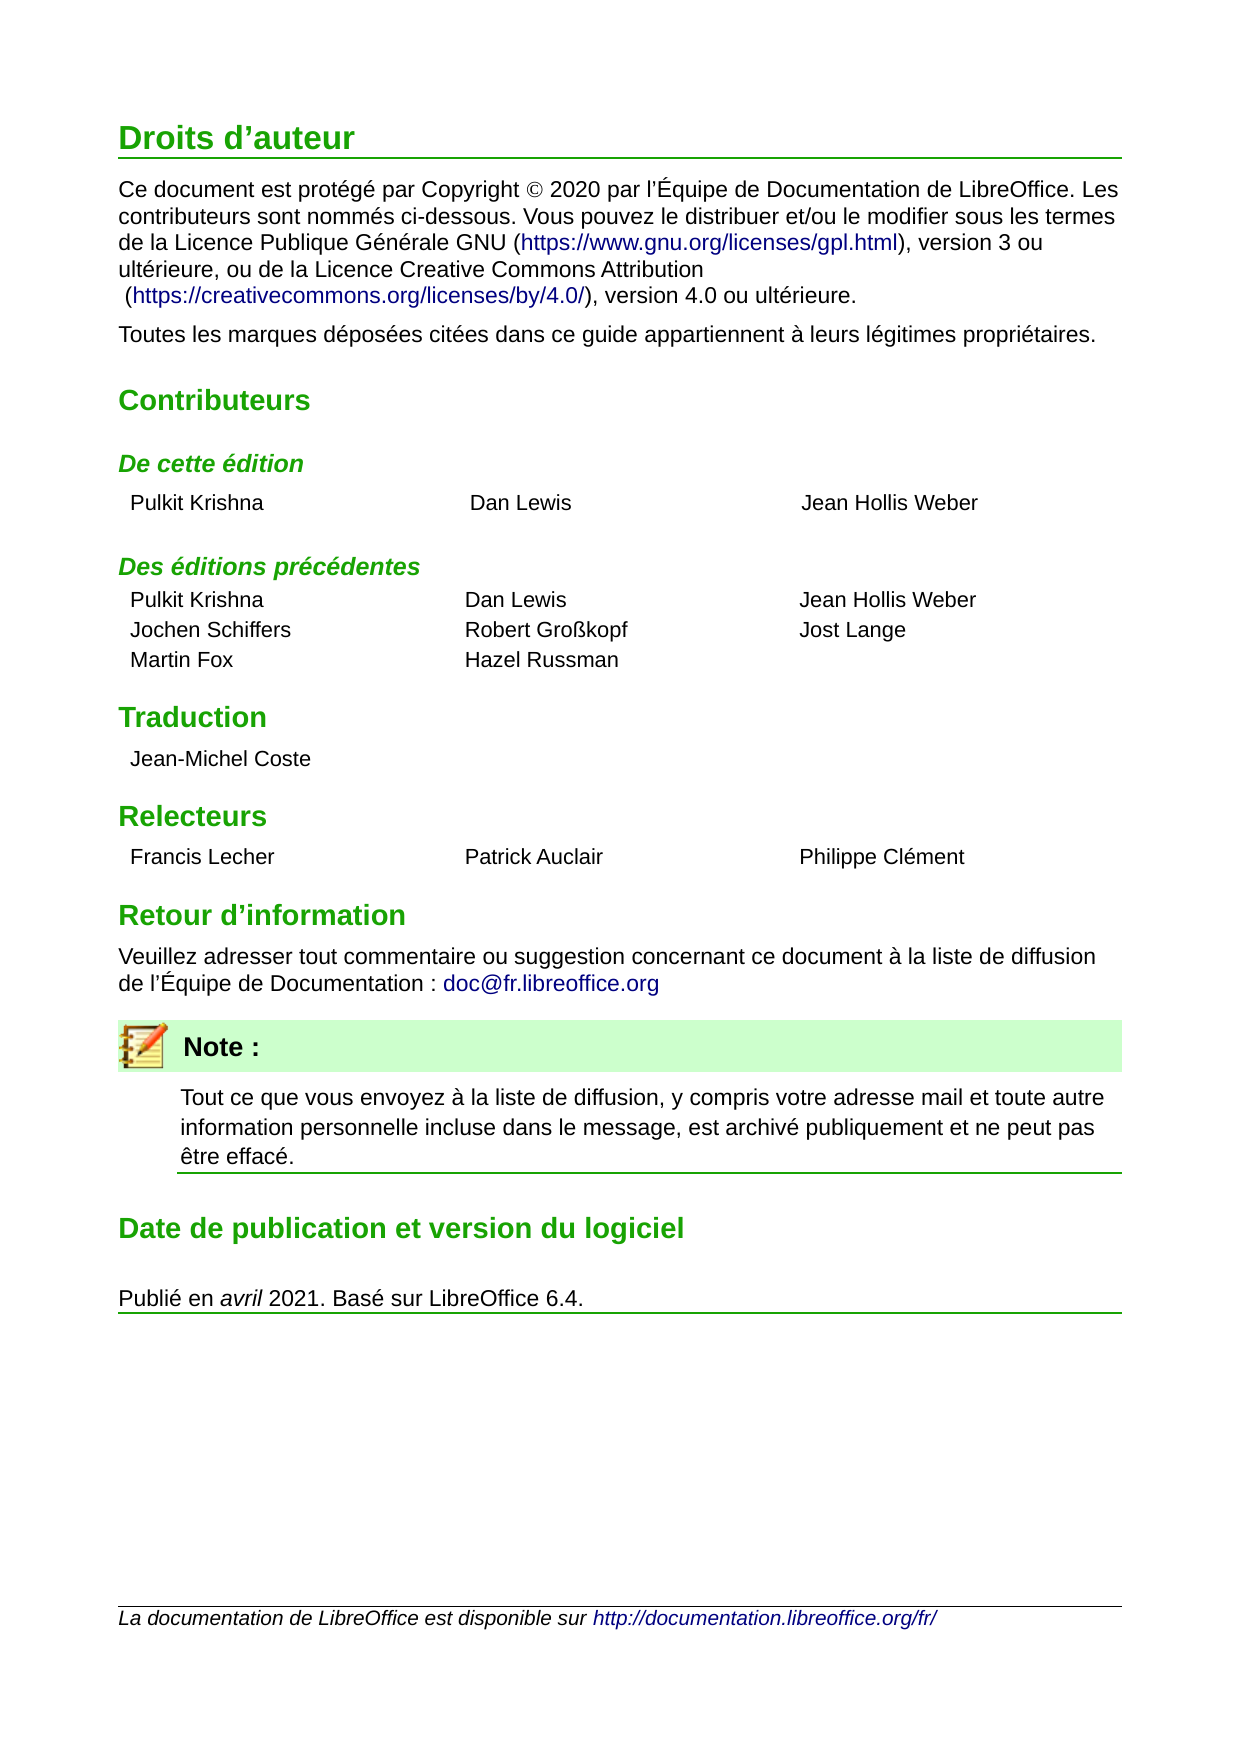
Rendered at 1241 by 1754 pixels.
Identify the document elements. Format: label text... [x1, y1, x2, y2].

subtitle Contributeurs [118, 383, 1122, 417]
table_header Philippe Clément [788, 844, 1122, 874]
table_header Pulkit Krishna [118, 587, 453, 617]
table_header Jean Hollis Weber [788, 587, 1122, 617]
subtitle Retour d’information [118, 898, 1122, 931]
table_header Pulkit Krishna [118, 490, 458, 520]
subtitle Relecteurs [118, 799, 1122, 832]
table_header Francis Lecher [118, 844, 453, 874]
text Publié en avril 2021. Basé sur LibreOffice 6.4. [118, 1285, 1122, 1312]
text Veuillez adresser tout commentaire ou suggestion concernant ce document à la liste de diffusion de l’Équipe de Documentation : doc@fr.libreoffice.org [118, 943, 1122, 996]
table_cell Hazel Russman [453, 647, 787, 676]
table_header Dan Lewis [458, 490, 789, 520]
table_cell [788, 647, 1122, 676]
table_header Dan Lewis [453, 587, 787, 617]
subtitle De cette édition [118, 449, 1122, 478]
table_header Jean Hollis Weber [789, 490, 1122, 520]
subtitle Date de publication et version du logiciel [118, 1211, 1122, 1244]
list Note : [118, 1020, 1122, 1072]
subtitle Des éditions précédentes [118, 552, 1122, 581]
subtitle Traduction [118, 700, 1122, 734]
table_cell Jost Lange [788, 617, 1122, 647]
table_cell Jochen Schiffers [118, 617, 453, 647]
text Toutes les marques déposées citées dans ce guide appartiennent à leurs légitimes propriétaires. [118, 321, 1122, 347]
table_header [788, 745, 1122, 775]
table_header [453, 745, 787, 775]
table_cell Robert Großkopf [453, 617, 787, 647]
text Ce document est protégé par Copyright © 2020 par l’Équipe de Documentation de LibreOffice. Les contributeurs sont nommés ci-dessous. Vous pouvez le distribuer et/ou le modifier sous les termes de la Licence Publique Générale GNU (https://www.gnu.org/licenses/gpl.html), version 3 ou ultérieure, ou de la Licence Creative Commons Attribution (https://creativecommons.org/licenses/by/4.0/), version 4.0 ou ultérieure. [118, 176, 1122, 308]
table_cell Martin Fox [118, 647, 453, 676]
table_header Jean-Michel Coste [118, 745, 453, 775]
table_header Patrick Auclair [453, 844, 787, 874]
subtitle Droits d’auteur [118, 118, 1122, 157]
picture [119, 1021, 170, 1072]
text Tout ce que vous envoyez à la liste de diffusion, y compris votre adresse mail et toute autre information personnelle incluse dans le message, est archivé publiquement et ne peut pas être effacé. [177, 1078, 1122, 1172]
